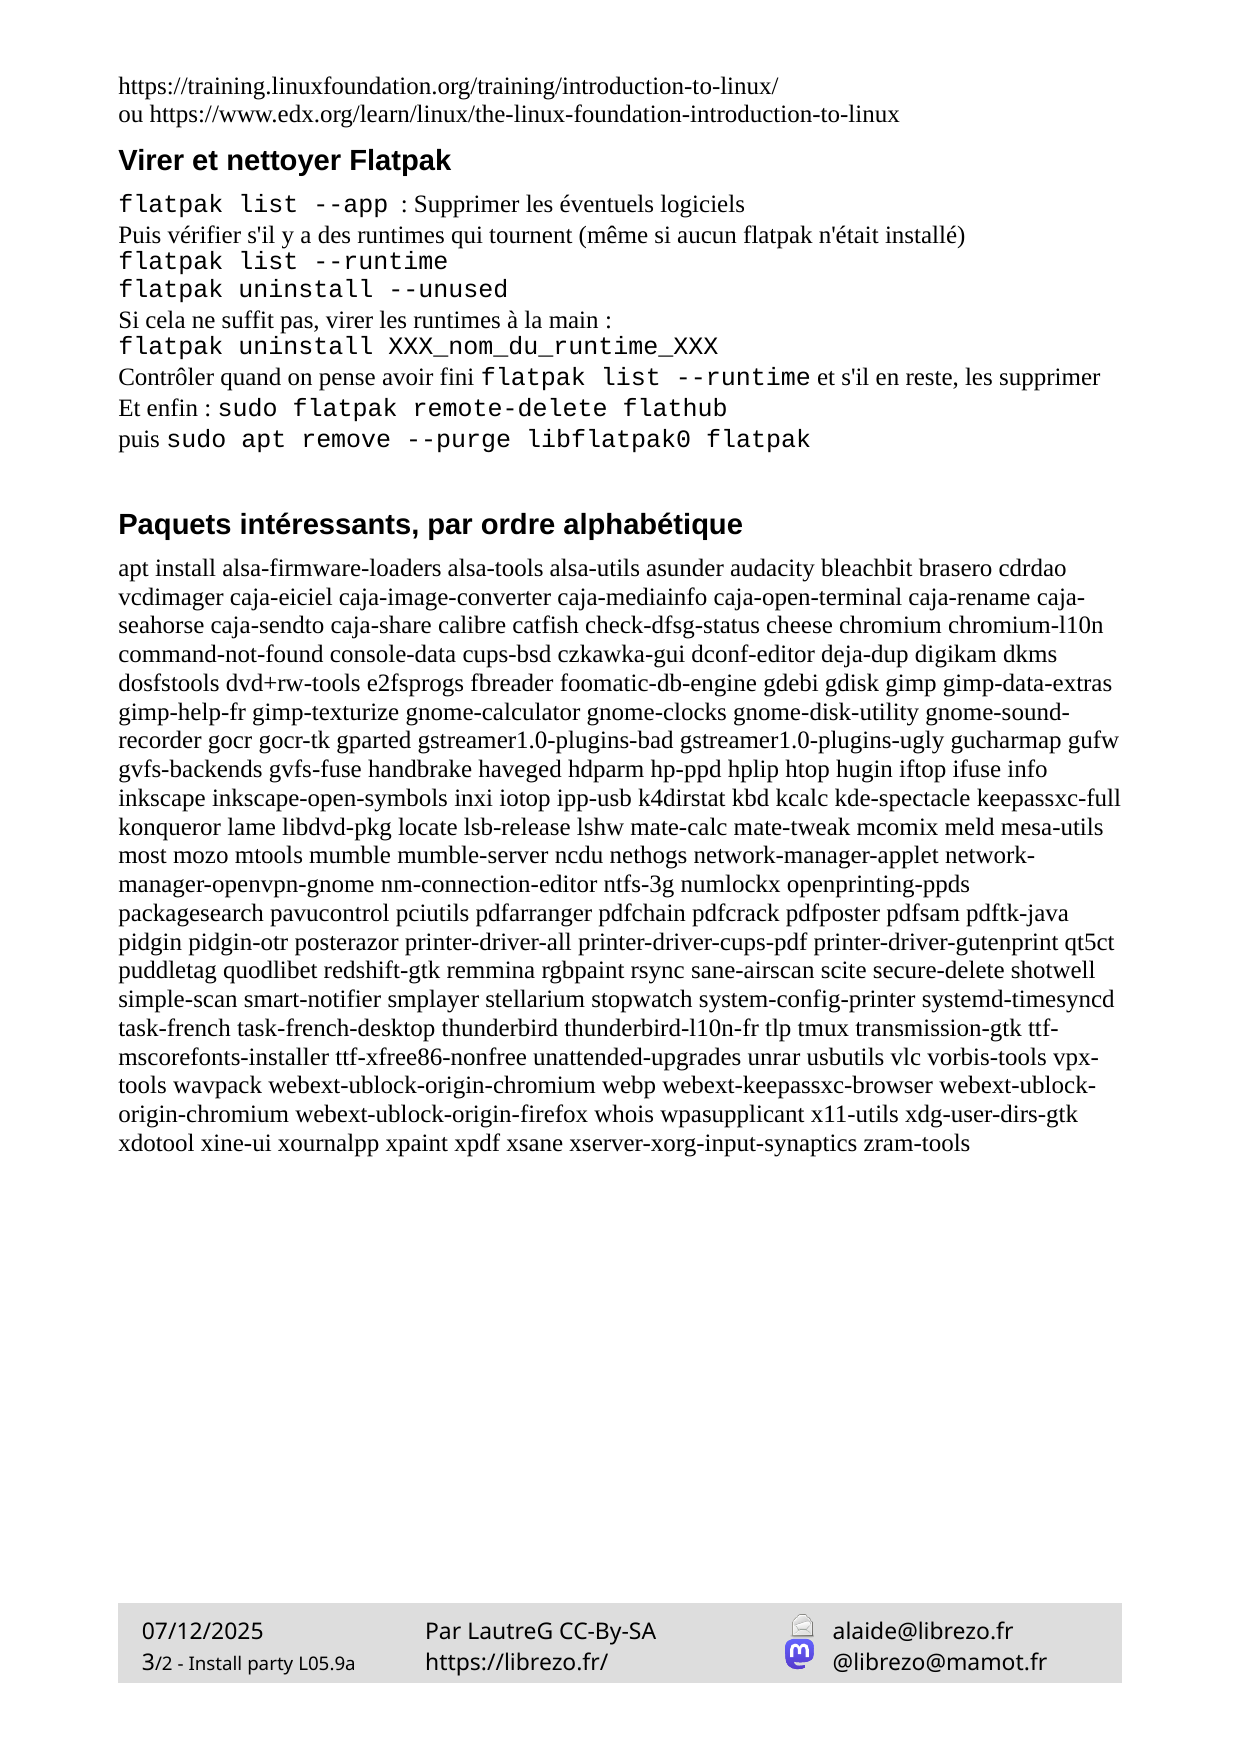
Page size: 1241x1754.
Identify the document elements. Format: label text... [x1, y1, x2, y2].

picture [789, 1613, 814, 1639]
text puis sudo apt remove --purge libflatpak0 flatpak [118, 424, 1122, 455]
text apt install alsa-firmware-loaders alsa-tools alsa-utils asunder audacity bleachbit brasero cdrdao vcdimager caja-eiciel caja-image-converter caja-mediainfo caja-open-terminal caja-rename caja-seahorse caja-sendto caja-share calibre catfish check-dfsg-status cheese chromium chromium-l10n command-not-found console-data cups-bsd czkawka-gui dconf-editor deja-dup digikam dkms dosfstools dvd+rw-tools e2fsprogs fbreader foomatic-db-engine gdebi gdisk gimp gimp-data-extras gimp-help-fr gimp-texturize gnome-calculator gnome-clocks gnome-disk-utility gnome-sound-recorder gocr gocr-tk gparted gstreamer1.0-plugins-bad gstreamer1.0-plugins-ugly gucharmap gufw gvfs-backends gvfs-fuse handbrake haveged hdparm hp-ppd hplip htop hugin iftop ifuse info inkscape inkscape-open-symbols inxi iotop ipp-usb k4dirstat kbd kcalc kde-spectacle keepassxc-full konqueror lame libdvd-pkg locate lsb-release lshw mate-calc mate-tweak mcomix meld mesa-utils most mozo mtools mumble mumble-server ncdu nethogs network-manager-applet network-manager-openvpn-gnome nm-connection-editor ntfs-3g numlockx openprinting-ppds packagesearch pavucontrol pciutils pdfarranger pdfchain pdfcrack pdfposter pdfsam pdftk-java pidgin pidgin-otr posterazor printer-driver-all printer-driver-cups-pdf printer-driver-gutenprint qt5ct puddletag quodlibet redshift-gtk remmina rgbpaint rsync sane-airscan scite secure-delete shotwell simple-scan smart-notifier smplayer stellarium stopwatch system-config-printer systemd-timesyncd task-french task-french-desktop thunderbird thunderbird-l10n-fr tlp tmux transmission-gtk ttf-mscorefonts-installer ttf-xfree86-nonfree unattended-upgrades unrar usbutils vlc vorbis-tools vpx-tools wavpack webext-ublock-origin-chromium webp webext-keepassxc-browser webext-ublock-origin-chromium webext-ublock-origin-firefox whois wpasupplicant x11-utils xdg-user-dirs-gtk xdotool xine-ui xournalpp xpaint xpdf xsane xserver-xorg-input-synaptics zram-tools [118, 553, 1122, 1157]
subtitle Virer et nettoyer Flatpak [118, 143, 1122, 176]
text flatpak list --app : Supprimer les éventuels logiciels Puis vérifier s'il y a des runtimes qui tournent (même si aucun flatpak n'était installé) flatpak list --runtime flatpak uninstall --unused Si cela ne suffit pas, virer les runtimes à la main : flatpak uninstall XXX_nom_du_runtime_XXX Contrôler quand on pense avoir fini flatpak list --runtime et s'il en reste, les supprimer Et enfin : sudo flatpak remote-delete flathub [118, 189, 1122, 424]
text https://training.linuxfoundation.org/training/introduction-to-linux/ ou https://www.edx.org/learn/linux/the-linux-foundation-introduction-to-linux [118, 71, 1122, 128]
subtitle Paquets intéressants, par ordre alphabétique [118, 507, 1122, 540]
